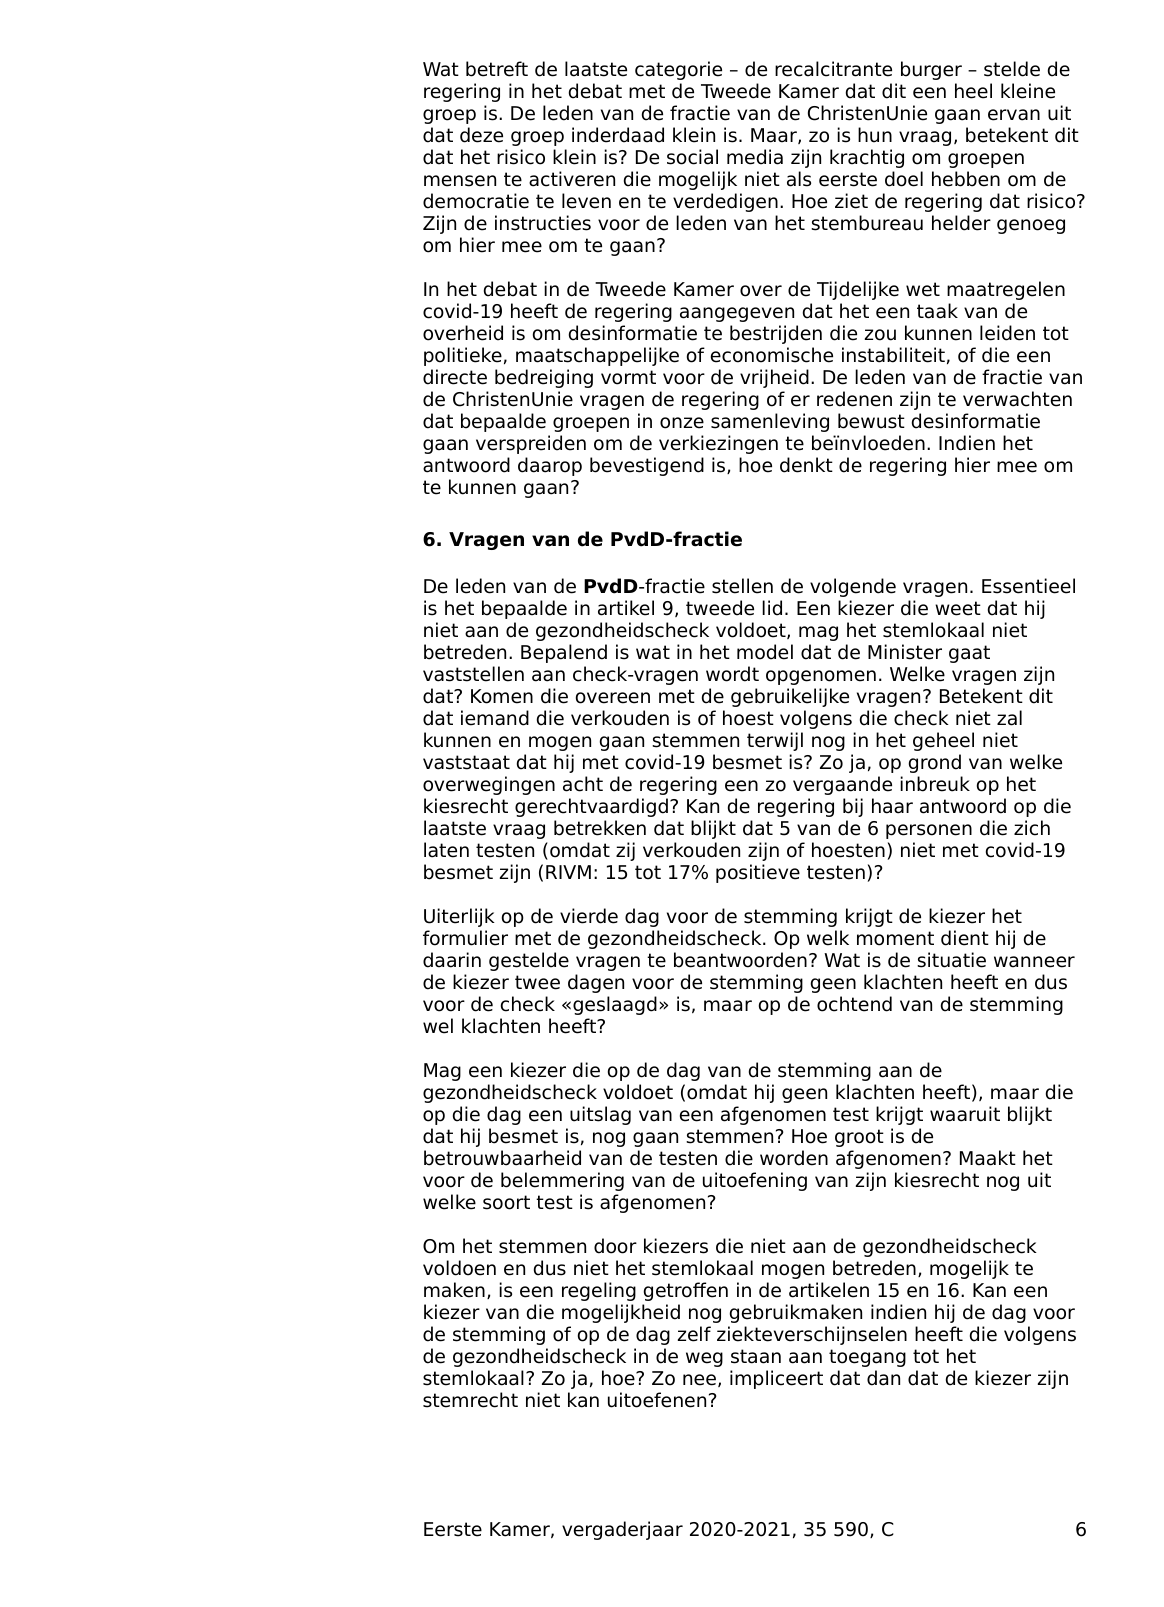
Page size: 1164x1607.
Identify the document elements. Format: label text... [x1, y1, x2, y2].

text Uiterlijk op de vierde dag voor de stemming krijgt de kiezer het formulier met de gezondheidscheck. Op welk moment dient hij de daarin gestelde vragen te beantwoorden? Wat is de situatie wanneer de kiezer twee dagen voor de stemming geen klachten heeft en dus voor de check «geslaagd» is, maar op de ochtend van de stemming wel klachten heeft? [422, 906, 1087, 1038]
text Mag een kiezer die op de dag van de stemming aan de gezondheidscheck voldoet (omdat hij geen klachten heeft), maar die op die dag een uitslag van een afgenomen test krijgt waaruit blijkt dat hij besmet is, nog gaan stemmen? Hoe groot is de betrouwbaarheid van de testen die worden afgenomen? Maakt het voor de belemmering van de uitoefening van zijn kiesrecht nog uit welke soort test is afgenomen? [422, 1060, 1087, 1214]
text Om het stemmen door kiezers die niet aan de gezondheidscheck voldoen en dus niet het stemlokaal mogen betreden, mogelijk te maken, is een regeling getroffen in de artikelen 15 en 16. Kan een kiezer van die mogelijkheid nog gebruikmaken indien hij de dag voor de stemming of op de dag zelf ziekteverschijnselen heeft die volgens de gezondheidscheck in de weg staan aan toegang tot het stemlokaal? Zo ja, hoe? Zo nee, impliceert dat dan dat de kiezer zijn stemrecht niet kan uitoefenen? [422, 1236, 1087, 1412]
text De leden van de PvdD-fractie stellen de volgende vragen. Essentieel is het bepaalde in artikel 9, tweede lid. Een kiezer die weet dat hij niet aan de gezondheidscheck voldoet, mag het stemlokaal niet betreden. Bepalend is wat in het model dat de Minister gaat vaststellen aan check-vragen wordt opgenomen. Welke vragen zijn dat? Komen die overeen met de gebruikelijke vragen? Betekent dit dat iemand die verkouden is of hoest volgens die check niet zal kunnen en mogen gaan stemmen terwijl nog in het geheel niet vaststaat dat hij met covid-19 besmet is? Zo ja, op grond van welke overwegingen acht de regering een zo vergaande inbreuk op het kiesrecht gerechtvaardigd? Kan de regering bij haar antwoord op die laatste vraag betrekken dat blijkt dat 5 van de 6 personen die zich laten testen (omdat zij verkouden zijn of hoesten) niet met covid-19 besmet zijn (RIVM: 15 tot 17% positieve testen)? [422, 576, 1087, 883]
text In het debat in de Tweede Kamer over de Tijdelijke wet maatregelen covid-19 heeft de regering aangegeven dat het een taak van de overheid is om desinformatie te bestrijden die zou kunnen leiden tot politieke, maatschappelijke of economische instabiliteit, of die een directe bedreiging vormt voor de vrijheid. De leden van de fractie van de ChristenUnie vragen de regering of er redenen zijn te verwachten dat bepaalde groepen in onze samenleving bewust desinformatie gaan verspreiden om de verkiezingen te beïnvloeden. Indien het antwoord daarop bevestigend is, hoe denkt de regering hier mee om te kunnen gaan? [422, 279, 1087, 499]
subtitle 6. Vragen van de PvdD-fractie [422, 529, 1087, 551]
text Wat betreft de laatste categorie – de recalcitrante burger – stelde de regering in het debat met de Tweede Kamer dat dit een heel kleine groep is. De leden van de fractie van de ChristenUnie gaan ervan uit dat deze groep inderdaad klein is. Maar, zo is hun vraag, betekent dit dat het risico klein is? De social media zijn krachtig om groepen mensen te activeren die mogelijk niet als eerste doel hebben om de democratie te leven en te verdedigen. Hoe ziet de regering dat risico? Zijn de instructies voor de leden van het stembureau helder genoeg om hier mee om te gaan? [422, 59, 1087, 257]
